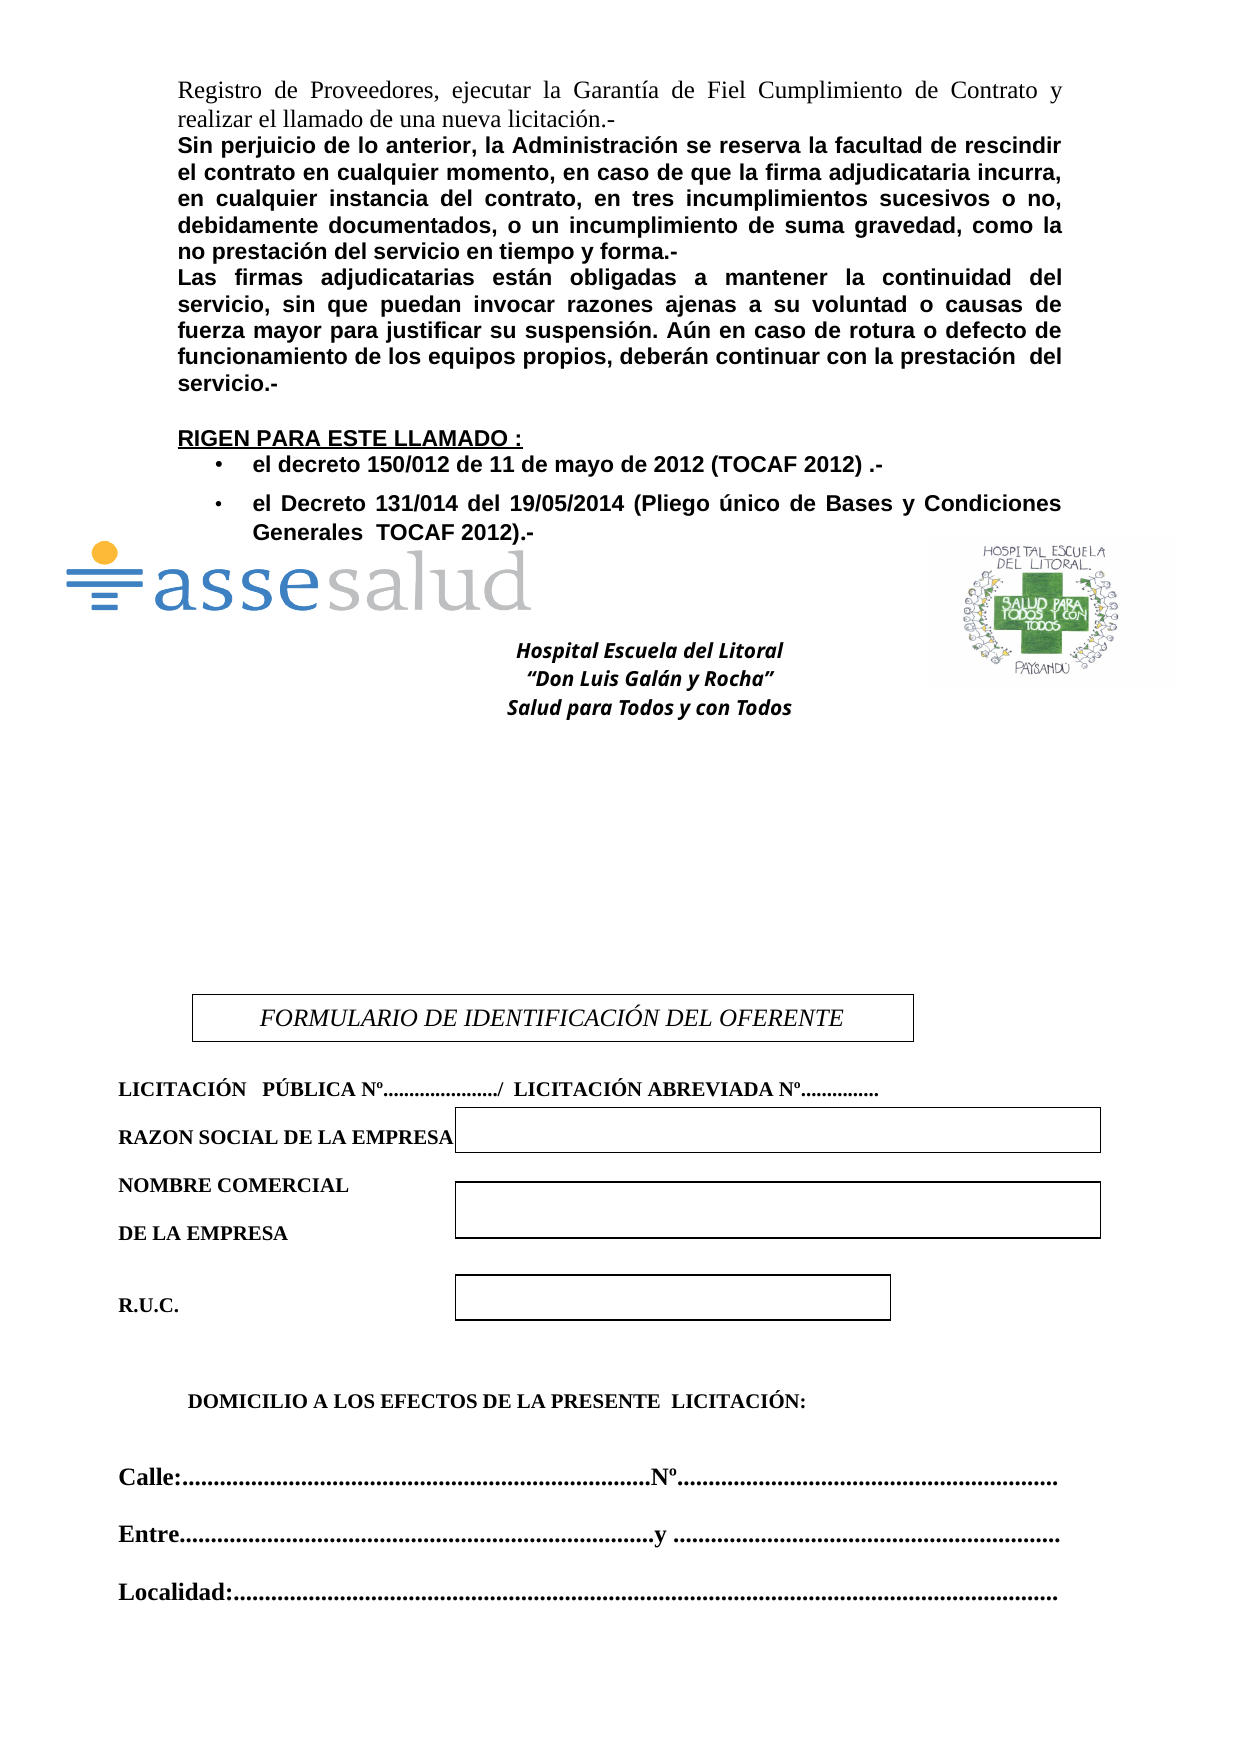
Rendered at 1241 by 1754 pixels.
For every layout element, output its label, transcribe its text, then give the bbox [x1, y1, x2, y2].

text Calle:...........................................................................Nº............................................................. [118, 1462, 1063, 1490]
text Registro de Proveedores, ejecutar la Garantía de Fiel Cumplimiento de Contrato y realizar el llamado de una nueva licitación.- [177, 75, 1063, 132]
text DOMICILIO A LOS EFECTOS DE LA PRESENTE LICITACIÓN: [118, 1389, 1063, 1413]
list el Decreto 131/014 del 19/05/2014 (Pliego único de Bases y Condiciones Generales TOCAF 2012).- [517, 529, 1063, 547]
text R.U.C. [118, 1293, 455, 1317]
picture [66, 541, 531, 611]
list el Decreto 131/014 del 19/05/2014 (Pliego único de Bases y Condiciones Generales TOCAF 2012).- [215, 490, 1063, 527]
text [891, 1293, 1063, 1317]
subtitle FORMULARIO DE IDENTIFICACIÓN DEL OFERENTE [208, 1003, 898, 1032]
text Las firmas adjudicatarias están obligadas a mantener la continuidad del servicio, sin que puedan invocar razones ajenas a su voluntad o causas de fuerza mayor para justificar su suspensión. Aún en caso de rotura o defecto de funcionamiento de los equipos propios, deberán continuar con la prestación del servicio.- [177, 264, 1063, 396]
list el Decreto 131/014 del 19/05/2014 (Pliego único de Bases y Condiciones Generales TOCAF 2012).- [215, 529, 515, 541]
text Localidad:.................................................................................................................................... [118, 1577, 1063, 1605]
list el decreto 150/012 de 11 de mayo de 2012 (TOCAF 2012) .- [215, 451, 1063, 477]
text NOMBRE COMERCIAL [118, 1173, 1063, 1197]
text RAZON SOCIAL DE LA EMPRESA [118, 1125, 455, 1149]
text RIGEN PARA ESTE LLAMADO : [177, 424, 1063, 451]
text LICITACIÓN PÚBLICA Nº....................../ LICITACIÓN ABREVIADA Nº............... [118, 1077, 1063, 1101]
text Sin perjuicio de lo anterior, la Administración se reserva la facultad de rescindir el contrato en cualquier momento, en caso de que la firma adjudicataria incurra, en cualquier instancia del contrato, en tres incumplimientos sucesivos o no, debidamente documentados, o un incumplimiento de suma gravedad, como la no prestación del servicio en tiempo y forma.- [177, 132, 1063, 264]
picture [926, 534, 1174, 686]
text DE LA EMPRESA [118, 1221, 1063, 1245]
text Entre............................................................................y .............................................................. [118, 1519, 1063, 1548]
